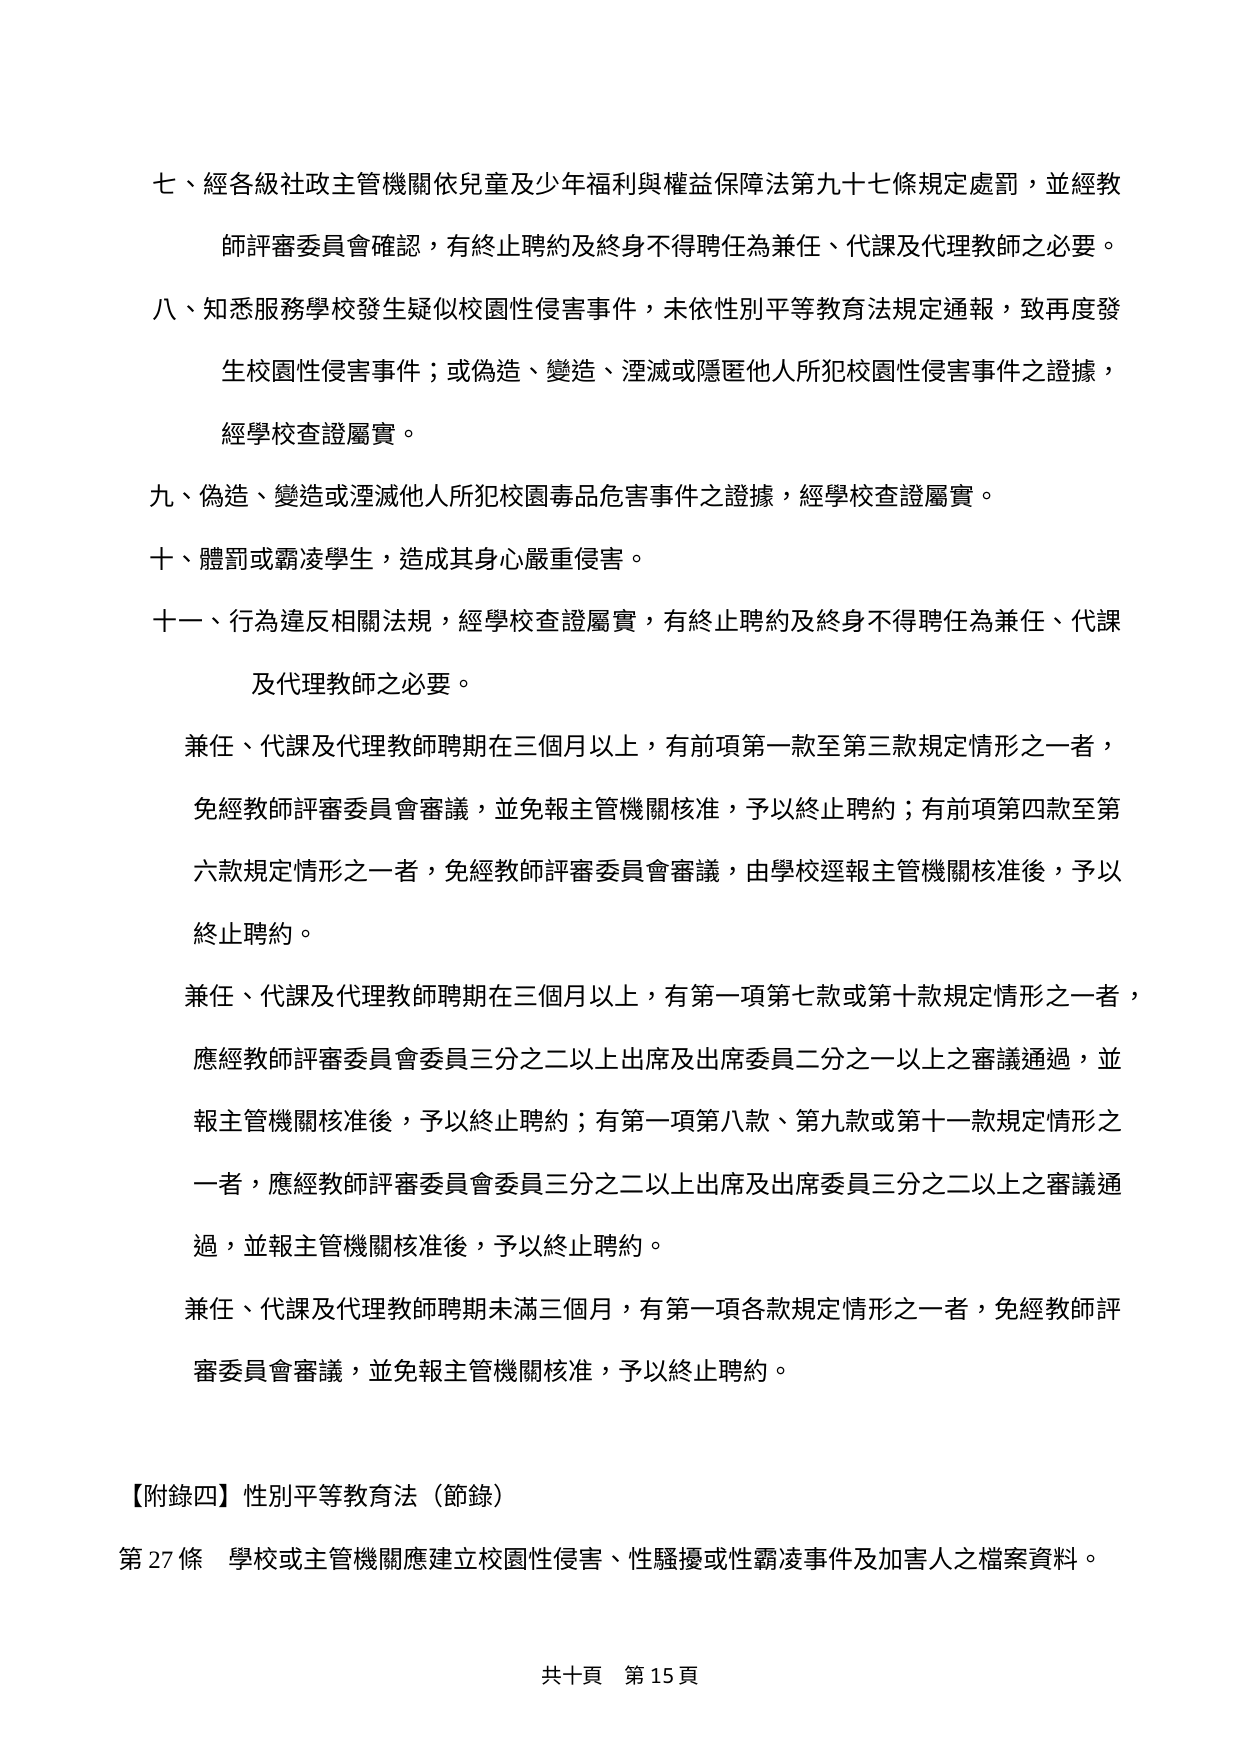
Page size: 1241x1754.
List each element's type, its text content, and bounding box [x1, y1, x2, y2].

text 兼任、代課及代理教師聘期在三個月以上，有前項第一款至第三款規定情形之一者，免經教師評審委員會審議，並免報主管機關核准，予以終止聘約；有前項第四款至第六款規定情形之一者，免經教師評審委員會審議，由學校逕報主管機關核准後，予以終止聘約。 [118, 703, 1122, 953]
text 兼任、代課及代理教師聘期未滿三個月，有第一項各款規定情形之一者，免經教師評審委員會審議，並免報主管機關核准，予以終止聘約。 [118, 1266, 1122, 1391]
text 十一、行為違反相關法規，經學校查證屬實，有終止聘約及終身不得聘任為兼任、代課及代理教師之必要。 [118, 578, 1122, 703]
text 九、偽造、變造或湮滅他人所犯校園毒品危害事件之證據，經學校查證屬實。 [118, 453, 1122, 516]
text 八、知悉服務學校發生疑似校園性侵害事件，未依性別平等教育法規定通報，致再度發生校園性侵害事件；或偽造、變造、湮滅或隱匿他人所犯校園性侵害事件之證據，經學校查證屬實。 [118, 266, 1122, 453]
text 七、經各級社政主管機關依兒童及少年福利與權益保障法第九十七條規定處罰，並經教師評審委員會確認，有終止聘約及終身不得聘任為兼任、代課及代理教師之必要。 [118, 141, 1122, 266]
text 第27條 學校或主管機關應建立校園性侵害、性騷擾或性霸凌事件及加害人之檔案資料。 [118, 1516, 1122, 1578]
text 十、體罰或霸凌學生，造成其身心嚴重侵害。 [118, 516, 1122, 578]
text 兼任、代課及代理教師聘期在三個月以上，有第一項第七款或第十款規定情形之一者，應經教師評審委員會委員三分之二以上出席及出席委員二分之一以上之審議通過，並報主管機關核准後，予以終止聘約；有第一項第八款、第九款或第十一款規定情形之一者，應經教師評審委員會委員三分之二以上出席及出席委員三分之二以上之審議通過，並報主管機關核准後，予以終止聘約。 [118, 953, 1122, 1266]
text 【附錄四】性別平等教育法（節錄） [118, 1453, 1122, 1516]
